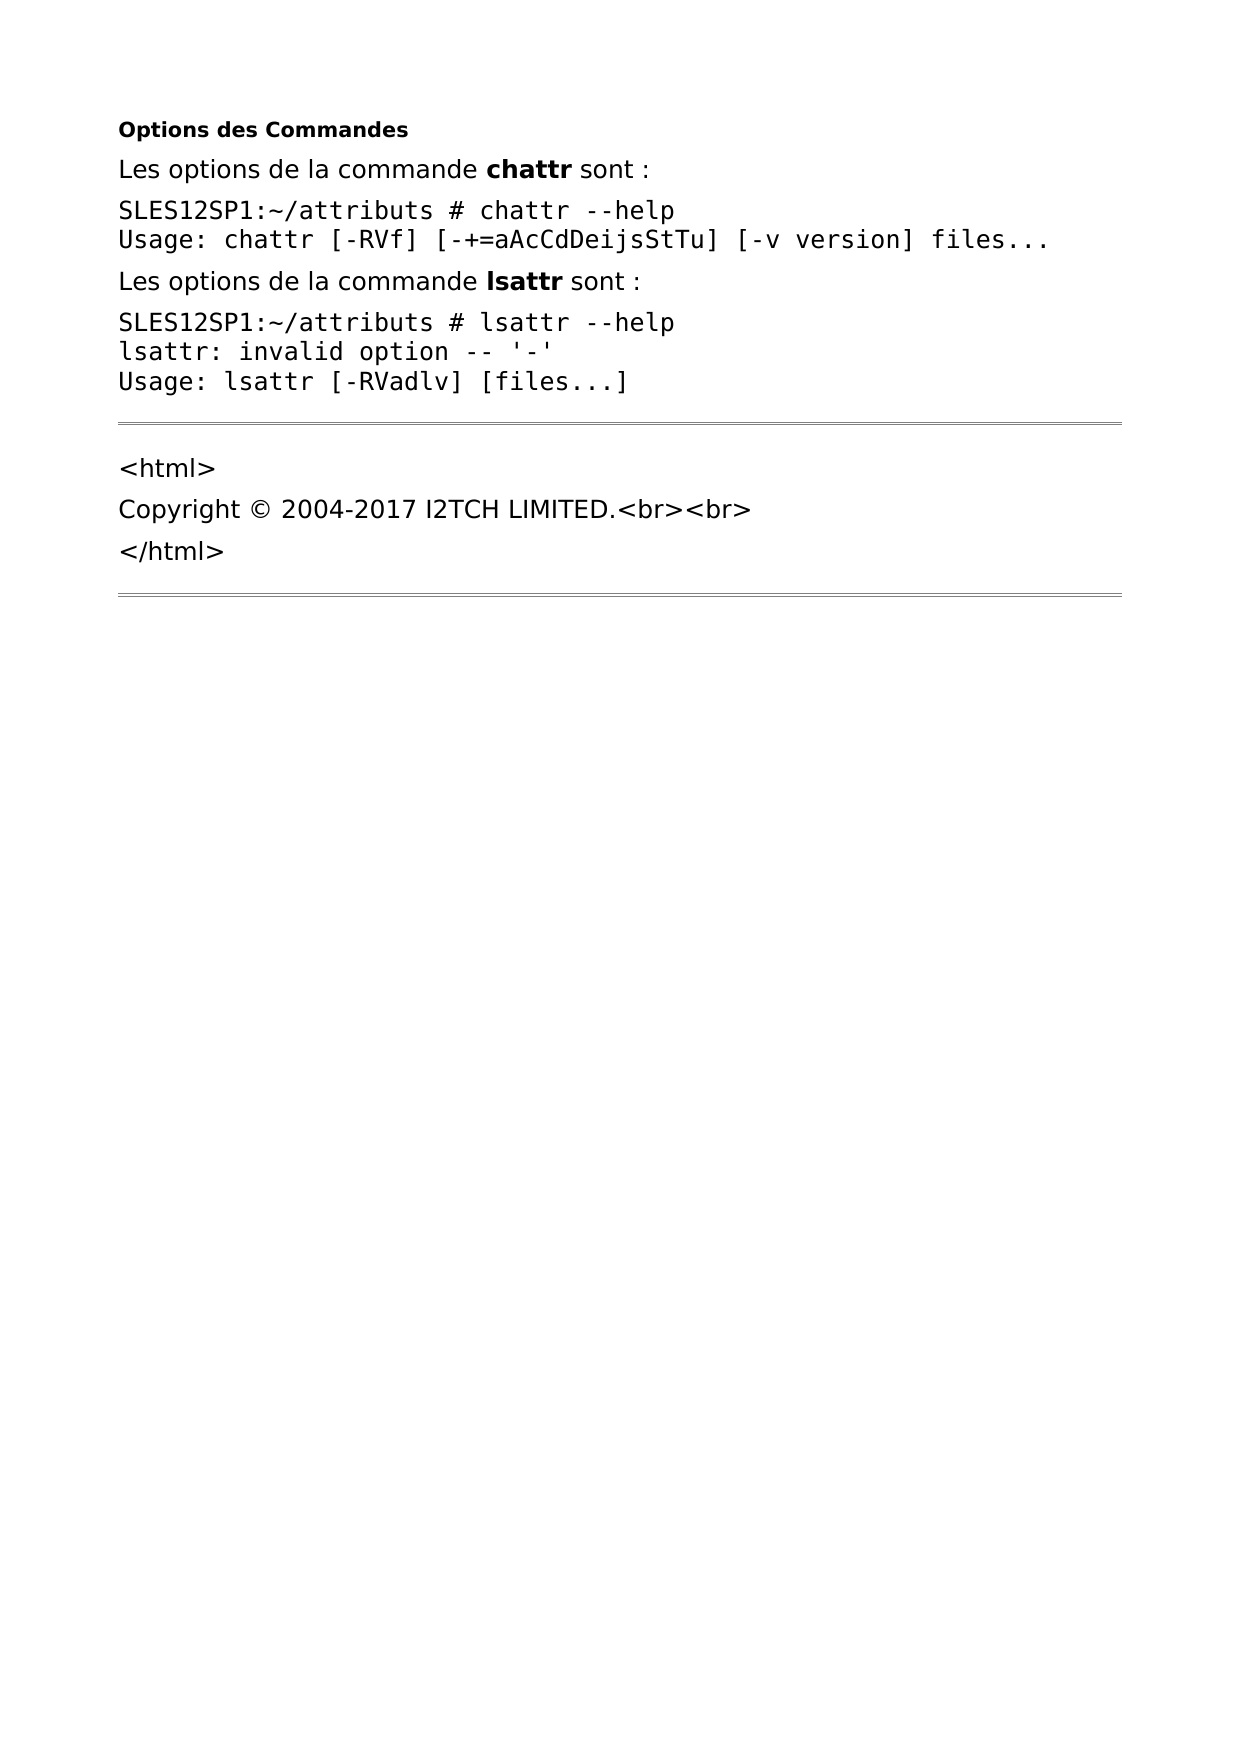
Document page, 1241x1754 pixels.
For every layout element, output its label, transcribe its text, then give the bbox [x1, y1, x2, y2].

text Copyright © 2004-2017 I2TCH LIMITED.<br><br> [118, 496, 1122, 525]
text Les options de la commande chattr sont : [118, 155, 1122, 184]
text SLES12SP1:~/attributs # chattr --help Usage: chattr [-RVf] [-+=aAcCdDeijsStTu] [-v version] files... [118, 197, 1122, 255]
text SLES12SP1:~/attributs # lsattr --help lsattr: invalid option -- '-' Usage: lsattr [-RVadlv] [files...] [118, 308, 1122, 396]
text </html> [118, 537, 1122, 566]
text Les options de la commande lsattr sont : [118, 267, 1122, 296]
subtitle Options des Commandes [118, 118, 1122, 142]
text <html> [118, 454, 1122, 483]
